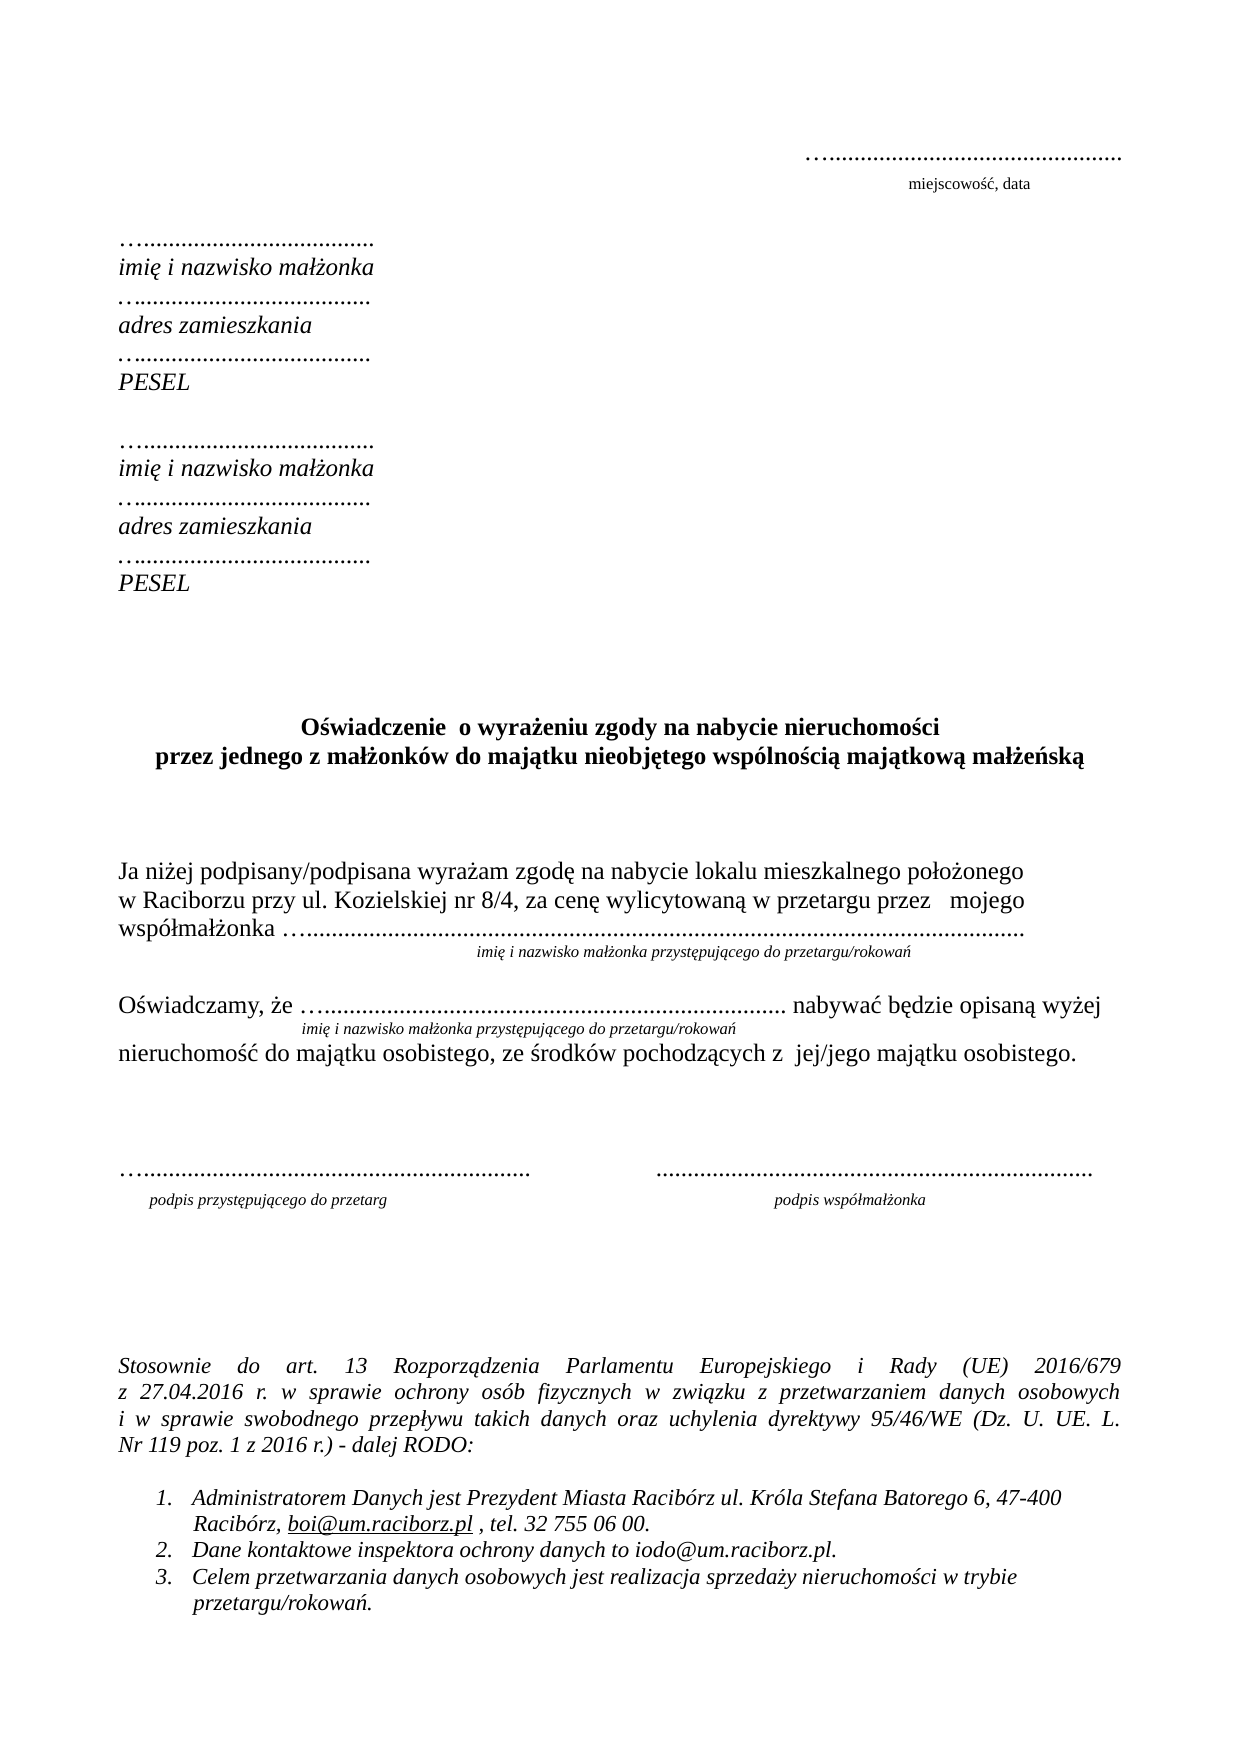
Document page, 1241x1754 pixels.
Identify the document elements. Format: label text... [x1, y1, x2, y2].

text …..................................... imię i nazwisko małżonka [118, 425, 1122, 482]
text …..................................... PESEL [118, 540, 1122, 597]
text …............................................... miejscowość, data [118, 137, 1122, 195]
text Oświadczenie o wyrażeniu zgody na nabycie nieruchomości [118, 712, 1122, 741]
text Oświadczamy, że ….......................................................................... nabywać będzie opisaną wyżej [118, 990, 1122, 1019]
list Celem przetwarzania danych osobowych jest realizacja sprzedaży nieruchomości w trybie przetargu/rokowań. [156, 1563, 1122, 1616]
text przez jednego z małżonków do majątku nieobjętego wspólnością majątkową małżeńską [118, 741, 1122, 770]
text …..................................... imię i nazwisko małżonka [118, 223, 1122, 281]
text Stosownie do art. 13 Rozporządzenia Parlamentu Europejskiego i Rady (UE) 2016/679 z 27.04.2016 r. w sprawie ochrony osób fizycznych w związku z przetwarzaniem danych osobowych i w sprawie swobodnego przepływu takich danych oraz uchylenia dyrektywy 95/46/WE (Dz. U. UE. L. Nr 119 poz. 1 z 2016 r.) - dalej RODO: [118, 1352, 1122, 1457]
list Dane kontaktowe inspektora ochrony danych to iodo@um.raciborz.pl. [156, 1536, 1122, 1563]
text …..................................... adres zamieszkania [118, 482, 1122, 540]
list Administratorem Danych jest Prezydent Miasta Racibórz ul. Króla Stefana Batorego 6, 47-400 Racibórz, boi@um.raciborz.pl , tel. 32 755 06 00. [156, 1484, 1122, 1536]
text …..................................... adres zamieszkania [118, 281, 1122, 338]
text …..................................... PESEL [118, 338, 1122, 396]
text nieruchomość do majątku osobistego, ze środków pochodzących z jej/jego majątku osobistego. [118, 1038, 1122, 1067]
text imię i nazwisko małżonka przystępującego do przetargu/rokowań [118, 1019, 1122, 1038]
text Ja niżej podpisany/podpisana wyrażam zgodę na nabycie lokalu mieszkalnego położonego w Raciborzu przy ul. Kozielskiej nr 8/4, za cenę wylicytowaną w przetargu przez mojego współmałżonka …................................................................................................................... imię i nazwisko małżonka przystępującego do przetargu/rokowań [118, 856, 1122, 961]
text ….............................................................. ...................................................................... podpis przystępującego do przetarg podpis współmałżonka [118, 1153, 1122, 1211]
